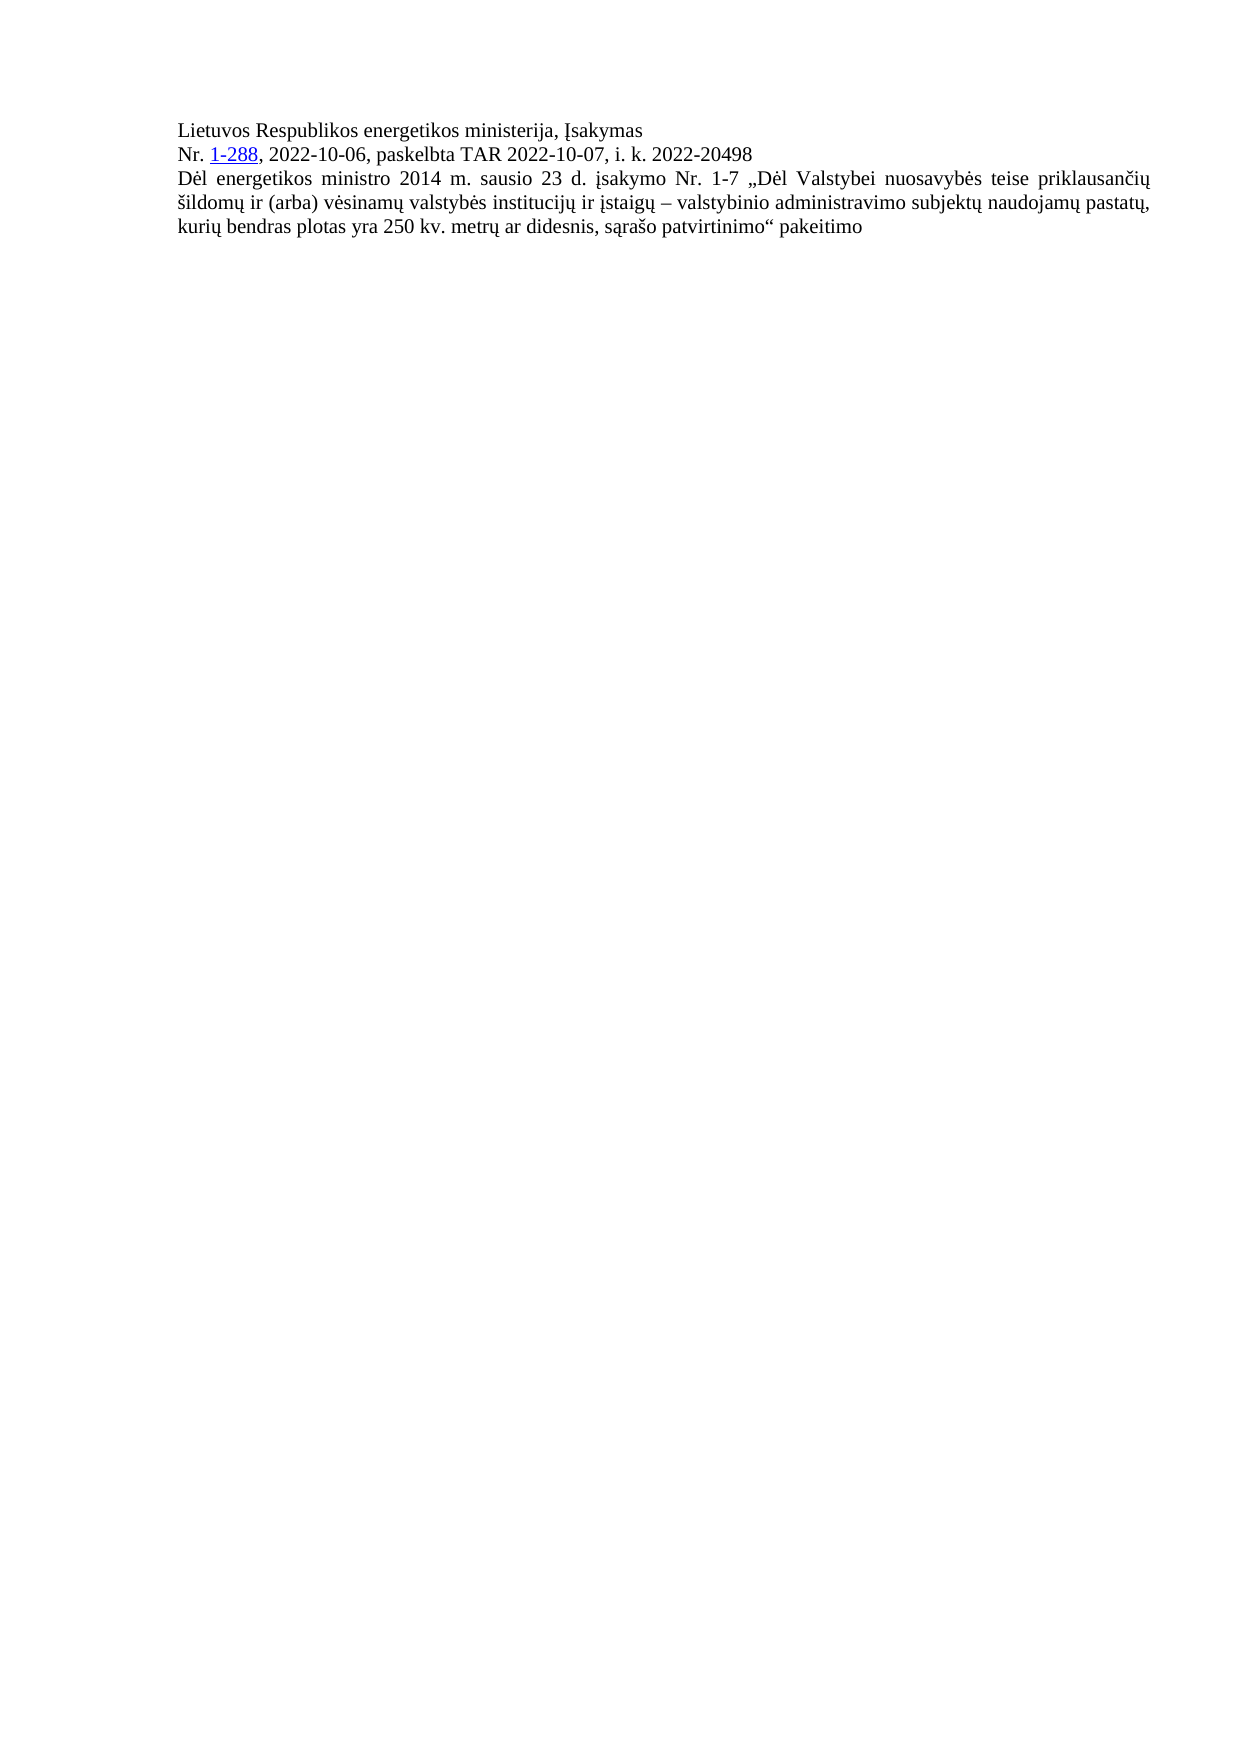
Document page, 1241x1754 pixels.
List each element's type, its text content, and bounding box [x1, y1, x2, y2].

text Lietuvos Respublikos energetikos ministerija, Įsakymas [177, 118, 1152, 142]
text Nr. 1-288, 2022-10-06, paskelbta TAR 2022-10-07, i. k. 2022-20498 [177, 142, 1152, 166]
text Dėl energetikos ministro 2014 m. sausio 23 d. įsakymo Nr. 1-7 „Dėl Valstybei nuosavybės teise priklausančių šildomų ir (arba) vėsinamų valstybės institucijų ir įstaigų – valstybinio administravimo subjektų naudojamų pastatų, kurių bendras plotas yra 250 kv. metrų ar didesnis, sąrašo patvirtinimo“ pakeitimo [177, 166, 1152, 238]
